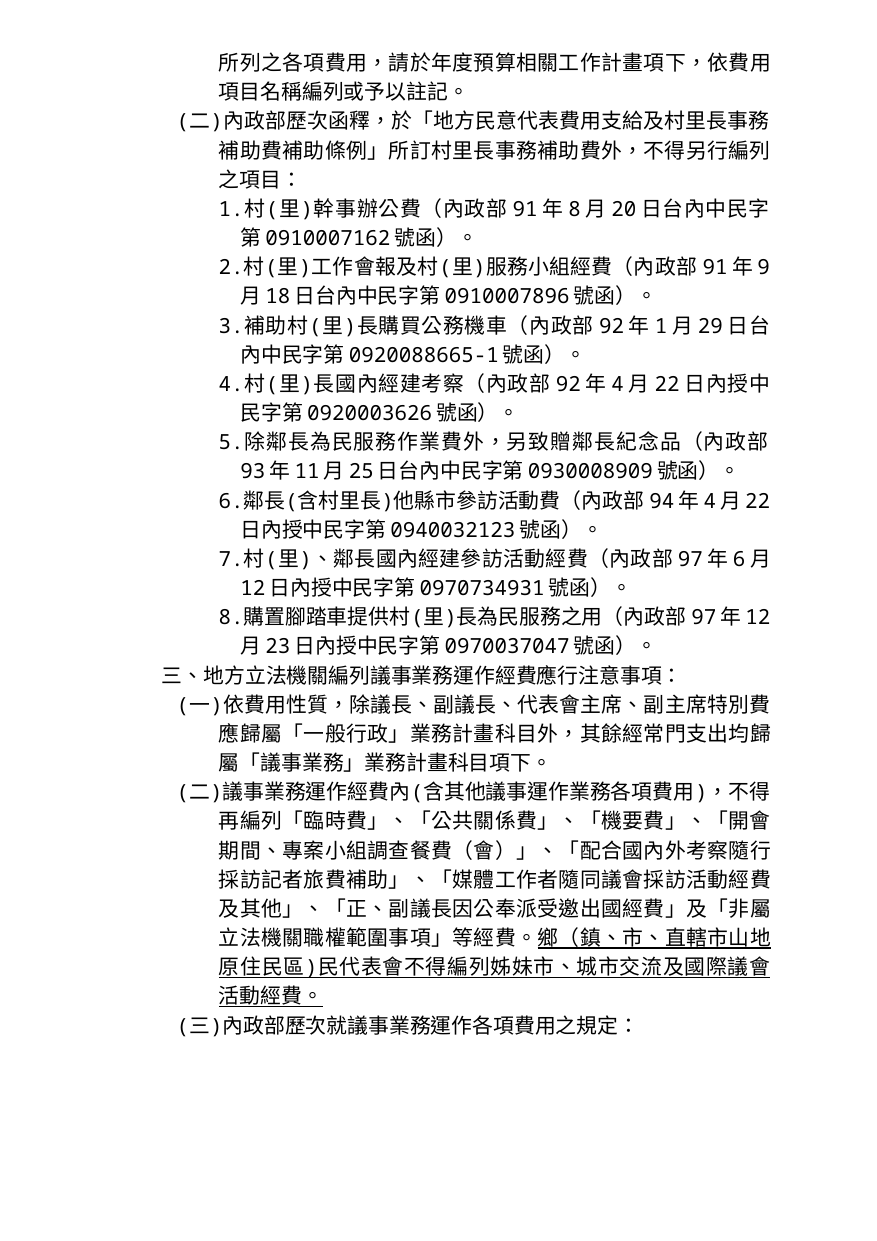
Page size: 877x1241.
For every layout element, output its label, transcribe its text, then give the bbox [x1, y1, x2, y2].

text (二)內政部歷次函釋，於「地方民意代表費用支給及村里長事務補助費補助條例」所訂村里長事務補助費外，不得另行編列之項目： [176, 106, 771, 193]
text 3.補助村(里)長購買公務機車（內政部92年1月29日台內中民字第0920088665-1號函）。 [218, 310, 771, 368]
text 6.鄰長(含村里長)他縣市參訪活動費（內政部94年4月22日內授中民字第0940032123號函）。 [218, 485, 771, 543]
text 4.村(里)長國內經建考察（內政部92年4月22日內授中民字第0920003626號函）。 [218, 368, 771, 426]
text 8.購置腳踏車提供村(里)長為民服務之用（內政部97年12月23日內授中民字第0970037047號函）。 [218, 601, 771, 660]
text (二)議事業務運作經費內(含其他議事運作業務各項費用)，不得再編列「臨時費」、「公共關係費」、「機要費」、「開會期間、專案小組調查餐費（會）」、「配合國內外考察隨行採訪記者旅費補助」、「媒體工作者隨同議會採訪活動經費及其他」、「正、副議長因公奉派受邀出國經費」及「非屬立法機關職權範圍事項」等經費。鄉（鎮、市、直轄市山地原住民區)民代表會不得編列姊妹市、城市交流及國際議會活動經費。 [176, 776, 771, 1010]
text 5.除鄰長為民服務作業費外，另致贈鄰長紀念品（內政部93年11月25日台內中民字第0930008909號函）。 [218, 426, 771, 485]
text (三)內政部歷次就議事業務運作各項費用之規定： [176, 1010, 771, 1039]
text (一)依費用性質，除議長、副議長、代表會主席、副主席特別費應歸屬「一般行政」業務計畫科目外，其餘經常門支出均歸屬「議事業務」業務計畫科目項下。 [176, 689, 771, 776]
text 三、地方立法機關編列議事業務運作經費應行注意事項： [162, 660, 771, 689]
text 7.村(里)、鄰長國內經建參訪活動經費（內政部97年6月12日內授中民字第0970734931號函）。 [218, 543, 771, 601]
text 2.村(里)工作會報及村(里)服務小組經費（內政部91年9月18日台內中民字第0910007896號函）。 [218, 251, 771, 310]
text 1.村(里)幹事辦公費（內政部91年8月20日台內中民字第0910007162號函）。 [218, 193, 771, 251]
text 所列之各項費用，請於年度預算相關工作計畫項下，依費用項目名稱編列或予以註記。 [176, 47, 771, 106]
